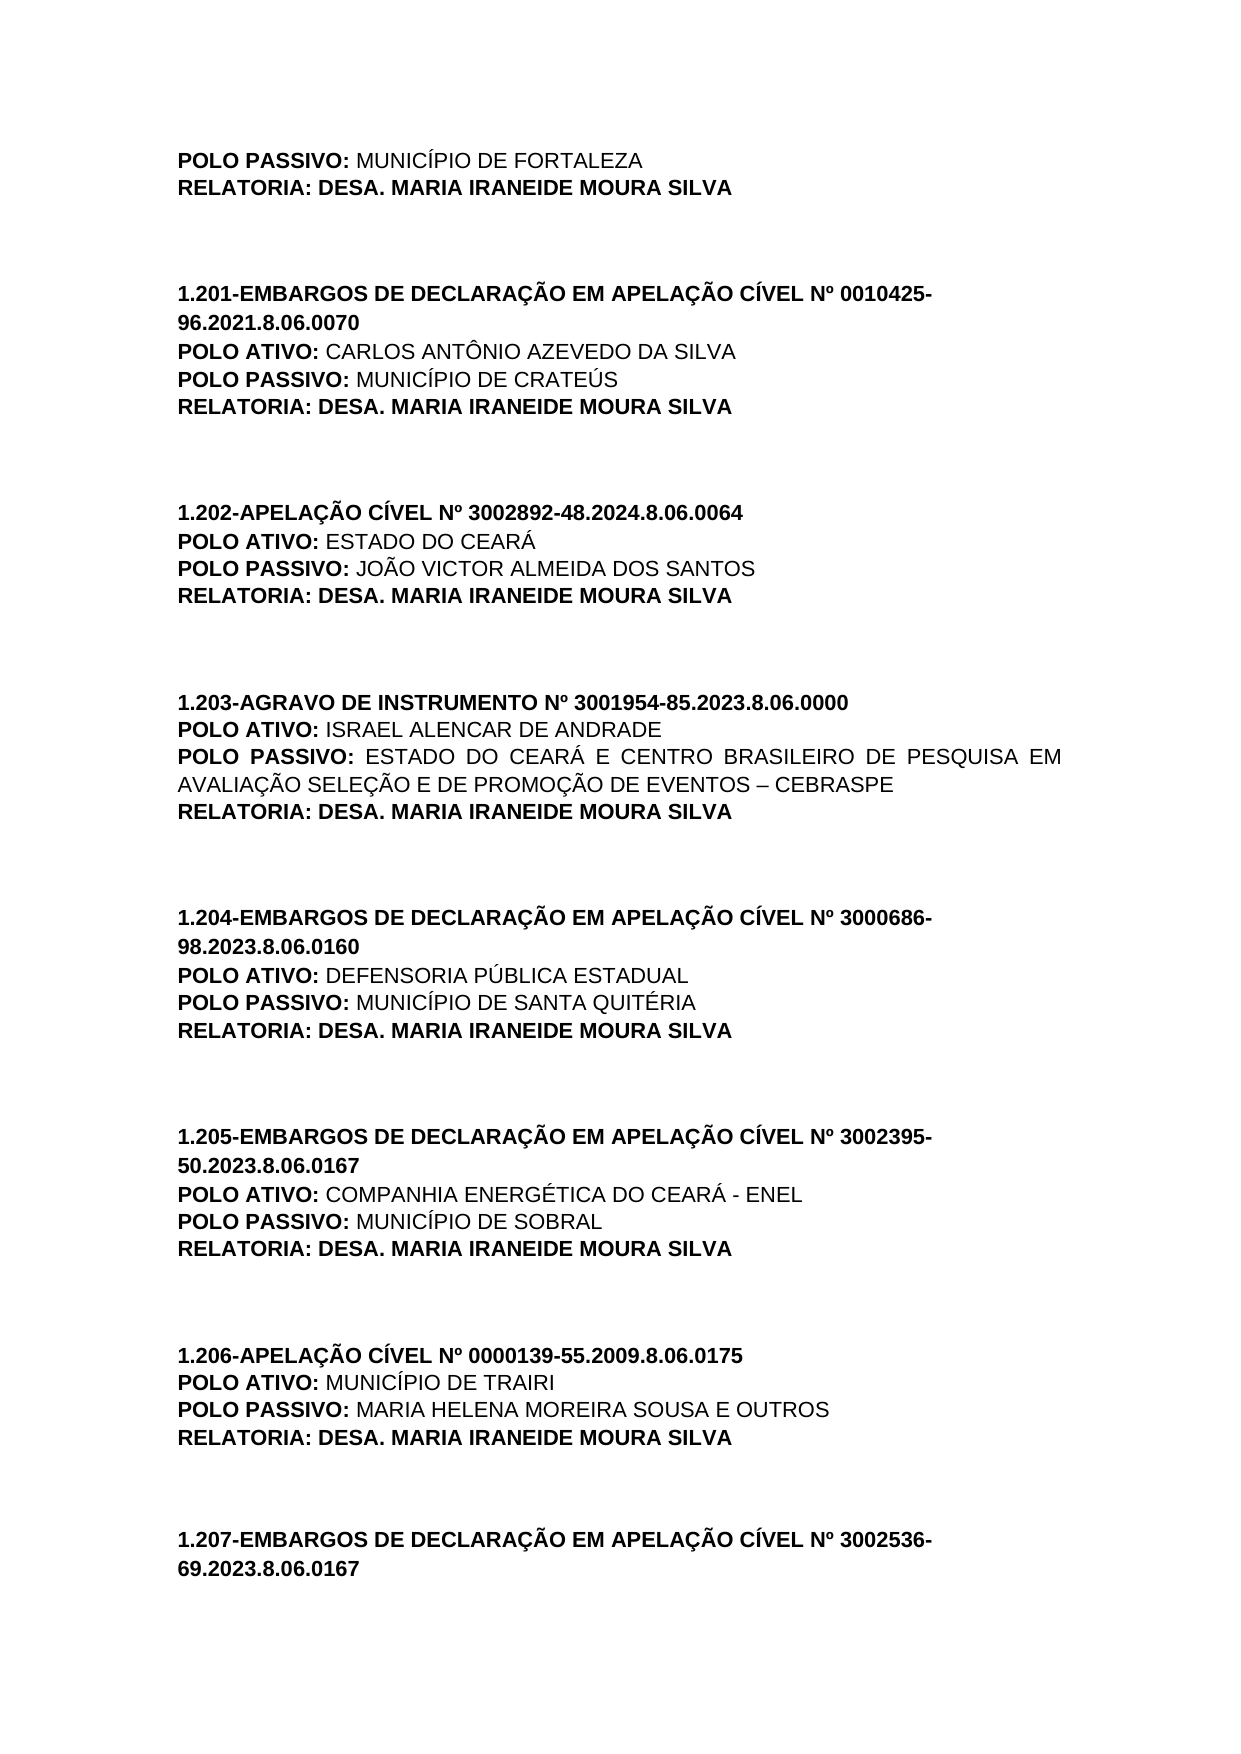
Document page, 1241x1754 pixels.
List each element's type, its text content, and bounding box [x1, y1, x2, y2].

text 1.207-EMBARGOS DE DECLARAÇÃO EM APELAÇÃO CÍVEL Nº 3002536-69.2023.8.06.0167 [177, 1527, 1063, 1581]
text RELATORIA: DESA. MARIA IRANEIDE MOURA SILVA [177, 1017, 1063, 1043]
text RELATORIA: DESA. MARIA IRANEIDE MOURA SILVA [177, 799, 1063, 824]
text POLO PASSIVO: MUNICÍPIO DE FORTALEZA [177, 148, 1063, 173]
text POLO ATIVO: CARLOS ANTÔNIO AZEVEDO DA SILVA [177, 339, 1063, 364]
text POLO PASSIVO: MUNICÍPIO DE SANTA QUITÉRIA [177, 990, 1063, 1016]
text 1.202-APELAÇÃO CÍVEL Nº 3002892-48.2024.8.06.0064 [177, 500, 1063, 525]
text POLO ATIVO: COMPANHIA ENERGÉTICA DO CEARÁ - ENEL [177, 1182, 1063, 1207]
text 1.204-EMBARGOS DE DECLARAÇÃO EM APELAÇÃO CÍVEL Nº 3000686-98.2023.8.06.0160 [177, 905, 1063, 959]
text POLO ATIVO: DEFENSORIA PÚBLICA ESTADUAL [177, 963, 1063, 988]
text POLO ATIVO: ESTADO DO CEARÁ [177, 529, 1063, 554]
text 1.203-AGRAVO DE INSTRUMENTO Nº 3001954-85.2023.8.06.0000 [177, 690, 1063, 715]
text POLO PASSIVO: MUNICÍPIO DE SOBRAL [177, 1209, 1063, 1234]
text RELATORIA: DESA. MARIA IRANEIDE MOURA SILVA [177, 1236, 1063, 1262]
text POLO PASSIVO: ESTADO DO CEARÁ E CENTRO BRASILEIRO DE PESQUISA EM AVALIAÇÃO SELEÇÃO E DE PROMOÇÃO DE EVENTOS – CEBRASPE [177, 744, 1063, 797]
text 1.206-APELAÇÃO CÍVEL Nº 0000139-55.2009.8.06.0175 [177, 1343, 1063, 1368]
text 1.201-EMBARGOS DE DECLARAÇÃO EM APELAÇÃO CÍVEL Nº 0010425-96.2021.8.06.0070 [177, 281, 1063, 336]
text RELATORIA: DESA. MARIA IRANEIDE MOURA SILVA [177, 175, 1063, 200]
text RELATORIA: DESA. MARIA IRANEIDE MOURA SILVA [177, 1424, 1063, 1450]
text POLO PASSIVO: MARIA HELENA MOREIRA SOUSA E OUTROS [177, 1397, 1063, 1422]
text POLO PASSIVO: JOÃO VICTOR ALMEIDA DOS SANTOS [177, 556, 1063, 581]
text RELATORIA: DESA. MARIA IRANEIDE MOURA SILVA [177, 583, 1063, 608]
text RELATORIA: DESA. MARIA IRANEIDE MOURA SILVA [177, 394, 1063, 419]
text POLO PASSIVO: MUNICÍPIO DE CRATEÚS [177, 366, 1063, 392]
text 1.205-EMBARGOS DE DECLARAÇÃO EM APELAÇÃO CÍVEL Nº 3002395-50.2023.8.06.0167 [177, 1124, 1063, 1178]
text POLO ATIVO: ISRAEL ALENCAR DE ANDRADE [177, 717, 1063, 742]
text POLO ATIVO: MUNICÍPIO DE TRAIRI [177, 1370, 1063, 1395]
